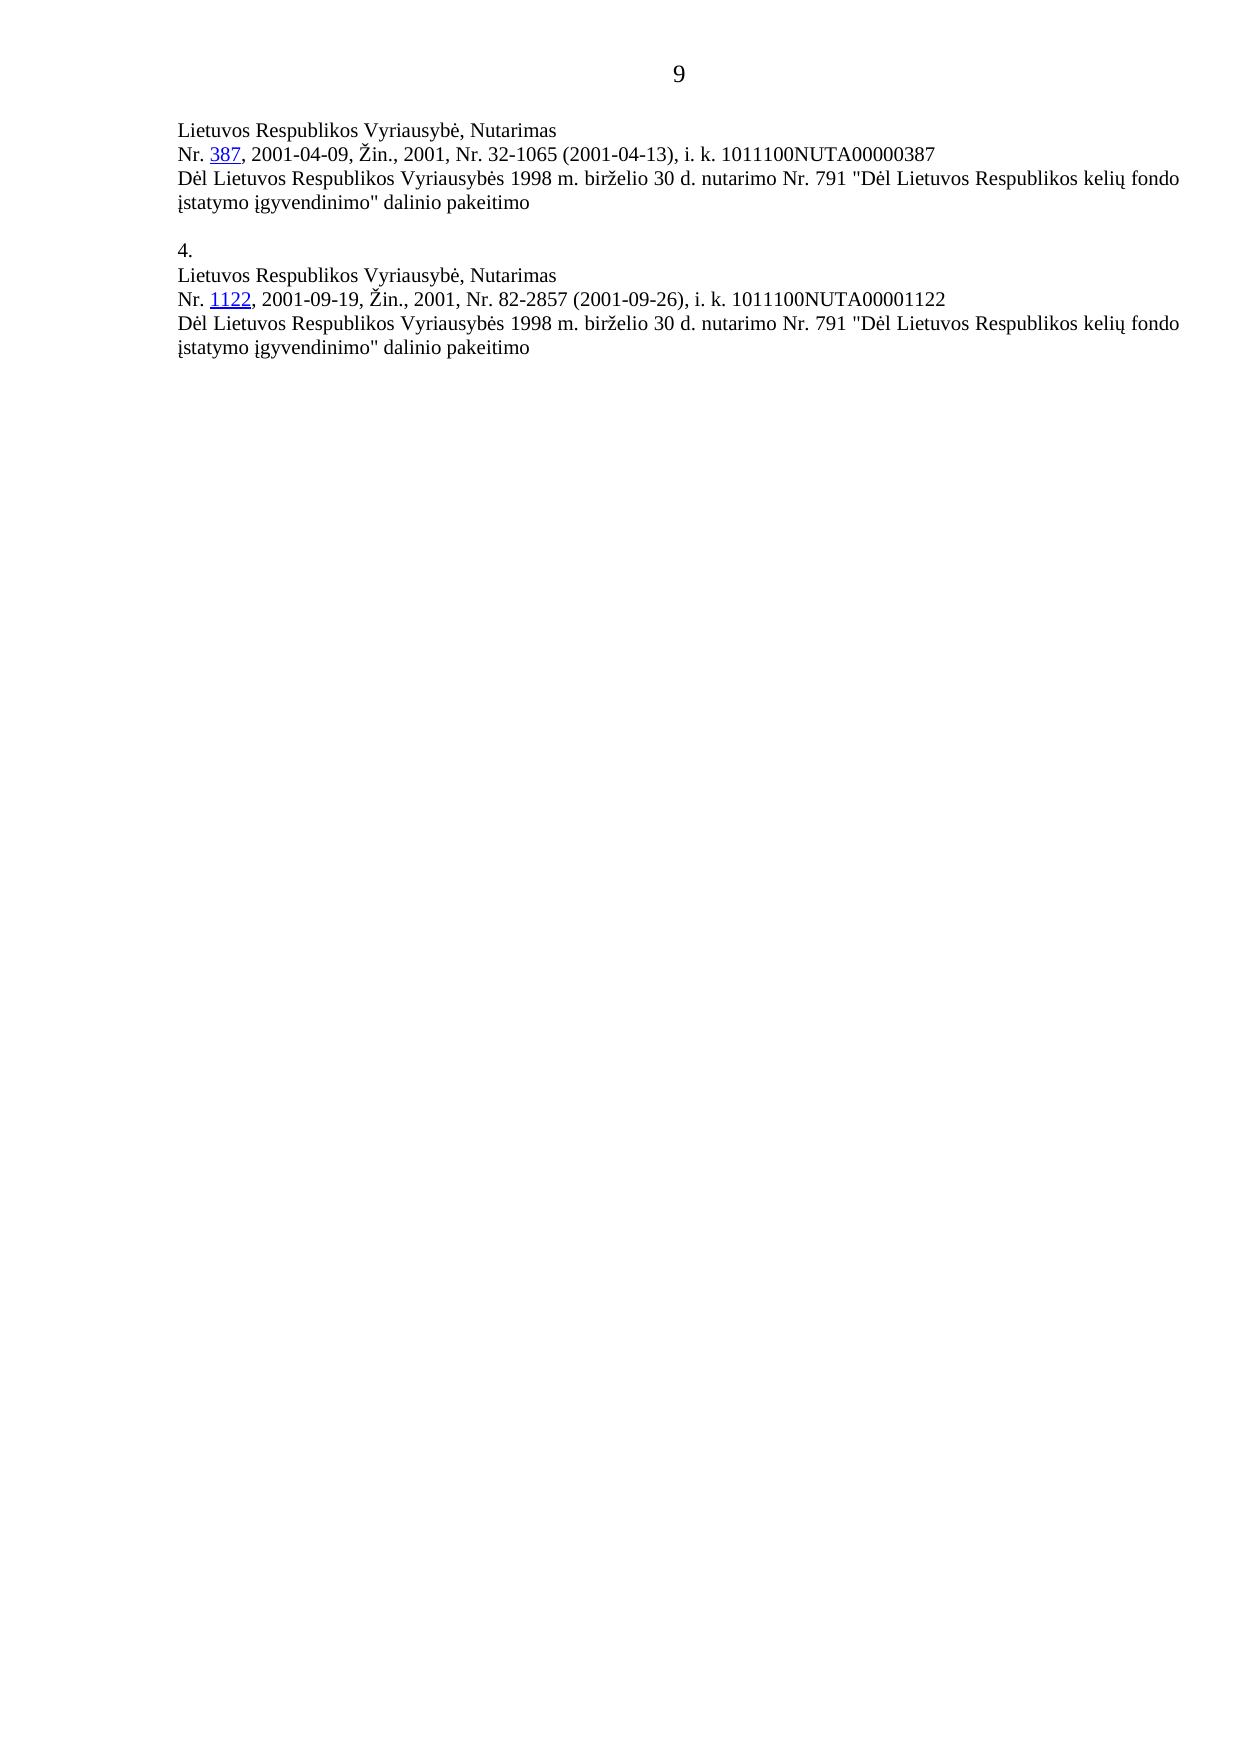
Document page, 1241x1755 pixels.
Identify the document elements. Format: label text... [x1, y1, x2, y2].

text Nr. 387, 2001-04-09, Žin., 2001, Nr. 32-1065 (2001-04-13), i. k. 1011100NUTA00000387 [177, 142, 1181, 166]
text 4. [177, 238, 1181, 262]
text Dėl Lietuvos Respublikos Vyriausybės 1998 m. birželio 30 d. nutarimo Nr. 791 "Dėl Lietuvos Respublikos kelių fondo įstatymo įgyvendinimo" dalinio pakeitimo [177, 166, 1181, 214]
text Nr. 1122, 2001-09-19, Žin., 2001, Nr. 82-2857 (2001-09-26), i. k. 1011100NUTA00001122 [177, 287, 1181, 311]
text Dėl Lietuvos Respublikos Vyriausybės 1998 m. birželio 30 d. nutarimo Nr. 791 "Dėl Lietuvos Respublikos kelių fondo įstatymo įgyvendinimo" dalinio pakeitimo [177, 311, 1181, 359]
text Lietuvos Respublikos Vyriausybė, Nutarimas [177, 118, 1181, 142]
text Lietuvos Respublikos Vyriausybė, Nutarimas [177, 262, 1181, 287]
